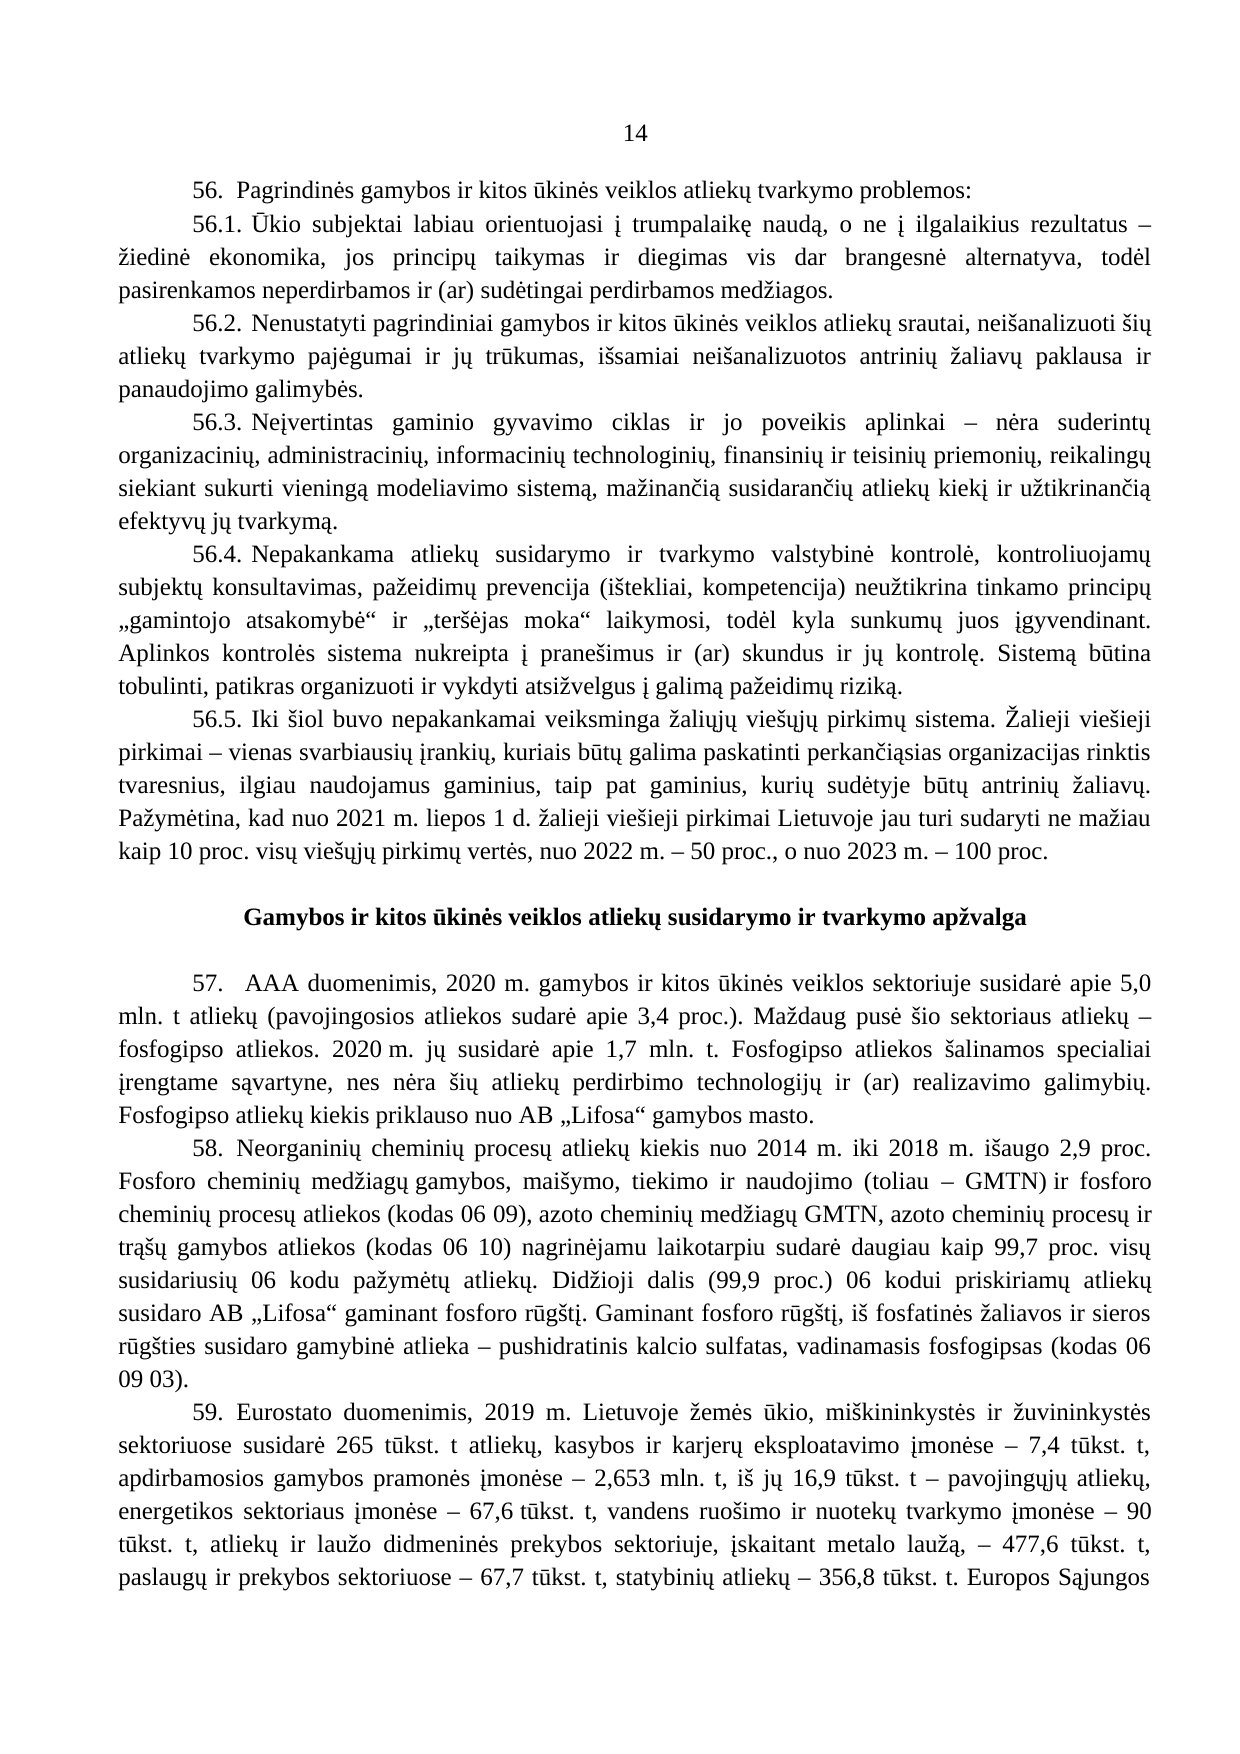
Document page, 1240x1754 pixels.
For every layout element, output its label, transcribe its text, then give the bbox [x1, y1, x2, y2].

text 56.2. Nenustatyti pagrindiniai gamybos ir kitos ūkinės veiklos atliekų srautai, neišanalizuoti šių atliekų tvarkymo pajėgumai ir jų trūkumas, išsamiai neišanalizuotos antrinių žaliavų paklausa ir panaudojimo galimybės. [118, 308, 1152, 402]
text 56. Pagrindinės gamybos ir kitos ūkinės veiklos atliekų tvarkymo problemos: [118, 176, 1152, 204]
text 59. Eurostato duomenimis, 2019 m. Lietuvoje žemės ūkio, miškininkystės ir žuvininkystės sektoriuose susidarė 265 tūkst. t atliekų, kasybos ir karjerų eksploatavimo įmonėse – 7,4 tūkst. t, apdirbamosios gamybos pramonės įmonėse – 2,653 mln. t, iš jų 16,9 tūkst. t – pavojingųjų atliekų, energetikos sektoriaus įmonėse – 67,6 tūkst. t, vandens ruošimo ir nuotekų tvarkymo įmonėse – 90 tūkst. t, atliekų ir laužo didmeninės prekybos sektoriuje, įskaitant metalo laužą, – 477,6 tūkst. t, paslaugų ir prekybos sektoriuose – 67,7 tūkst. t, statybinių atliekų – 356,8 tūkst. t. Europos Sąjungos [118, 1397, 1152, 1591]
text Gamybos ir kitos ūkinės veiklos atliekų susidarymo ir tvarkymo apžvalga [118, 902, 1152, 931]
text 56.3. Neįvertintas gaminio gyvavimo ciklas ir jo poveikis aplinkai – nėra suderintų organizacinių, administracinių, informacinių technologinių, finansinių ir teisinių priemonių, reikalingų siekiant sukurti vieningą modeliavimo sistemą, mažinančią susidarančių atliekų kiekį ir užtikrinančią efektyvų jų tvarkymą. [118, 407, 1152, 534]
text 56.1. Ūkio subjektai labiau orientuojasi į trumpalaikę naudą, o ne į ilgalaikius rezultatus – žiedinė ekonomika, jos principų taikymas ir diegimas vis dar brangesnė alternatyva, todėl pasirenkamos neperdirbamos ir (ar) sudėtingai perdirbamos medžiagos. [118, 209, 1152, 303]
text 56.5. Iki šiol buvo nepakankamai veiksminga žaliųjų viešųjų pirkimų sistema. Žalieji viešieji pirkimai – vienas svarbiausių įrankių, kuriais būtų galima paskatinti perkančiąsias organizacijas rinktis tvaresnius, ilgiau naudojamus gaminius, taip pat gaminius, kurių sudėtyje būtų antrinių žaliavų. Pažymėtina, kad nuo 2021 m. liepos 1 d. žalieji viešieji pirkimai Lietuvoje jau turi sudaryti ne mažiau kaip 10 proc. visų viešųjų pirkimų vertės, nuo 2022 m. – 50 proc., o nuo 2023 m. – 100 proc. [118, 704, 1152, 865]
text 57. AAA duomenimis, 2020 m. gamybos ir kitos ūkinės veiklos sektoriuje susidarė apie 5,0 mln. t atliekų (pavojingosios atliekos sudarė apie 3,4 proc.). Maždaug pusė šio sektoriaus atliekų – fosfogipso atliekos. 2020 m. jų susidarė apie 1,7 mln. t. Fosfogipso atliekos šalinamos specialiai įrengtame sąvartyne, nes nėra šių atliekų perdirbimo technologijų ir (ar) realizavimo galimybių. Fosfogipso atliekų kiekis priklauso nuo AB „Lifosa“ gamybos masto. [118, 968, 1152, 1129]
text 58. Neorganinių cheminių procesų atliekų kiekis nuo 2014 m. iki 2018 m. išaugo 2,9 proc. Fosforo cheminių medžiagų gamybos, maišymo, tiekimo ir naudojimo (toliau – GMTN) ir fosforo cheminių procesų atliekos (kodas 06 09), azoto cheminių medžiagų GMTN, azoto cheminių procesų ir trąšų gamybos atliekos (kodas 06 10) nagrinėjamu laikotarpiu sudarė daugiau kaip 99,7 proc. visų susidariusių 06 kodu pažymėtų atliekų. Didžioji dalis (99,9 proc.) 06 kodui priskiriamų atliekų susidaro AB „Lifosa“ gaminant fosforo rūgštį. Gaminant fosforo rūgštį, iš fosfatinės žaliavos ir sieros rūgšties susidaro gamybinė atlieka – pushidratinis kalcio sulfatas, vadinamasis fosfogipsas (kodas 06 09 03). [118, 1133, 1152, 1393]
text 56.4. Nepakankama atliekų susidarymo ir tvarkymo valstybinė kontrolė, kontroliuojamų subjektų konsultavimas, pažeidimų prevencija (ištekliai, kompetencija) neužtikrina tinkamo principų „gamintojo atsakomybė“ ir „teršėjas moka“ laikymosi, todėl kyla sunkumų juos įgyvendinant. Aplinkos kontrolės sistema nukreipta į pranešimus ir (ar) skundus ir jų kontrolę. Sistemą būtina tobulinti, patikras organizuoti ir vykdyti atsižvelgus į galimą pažeidimų riziką. [118, 539, 1152, 700]
